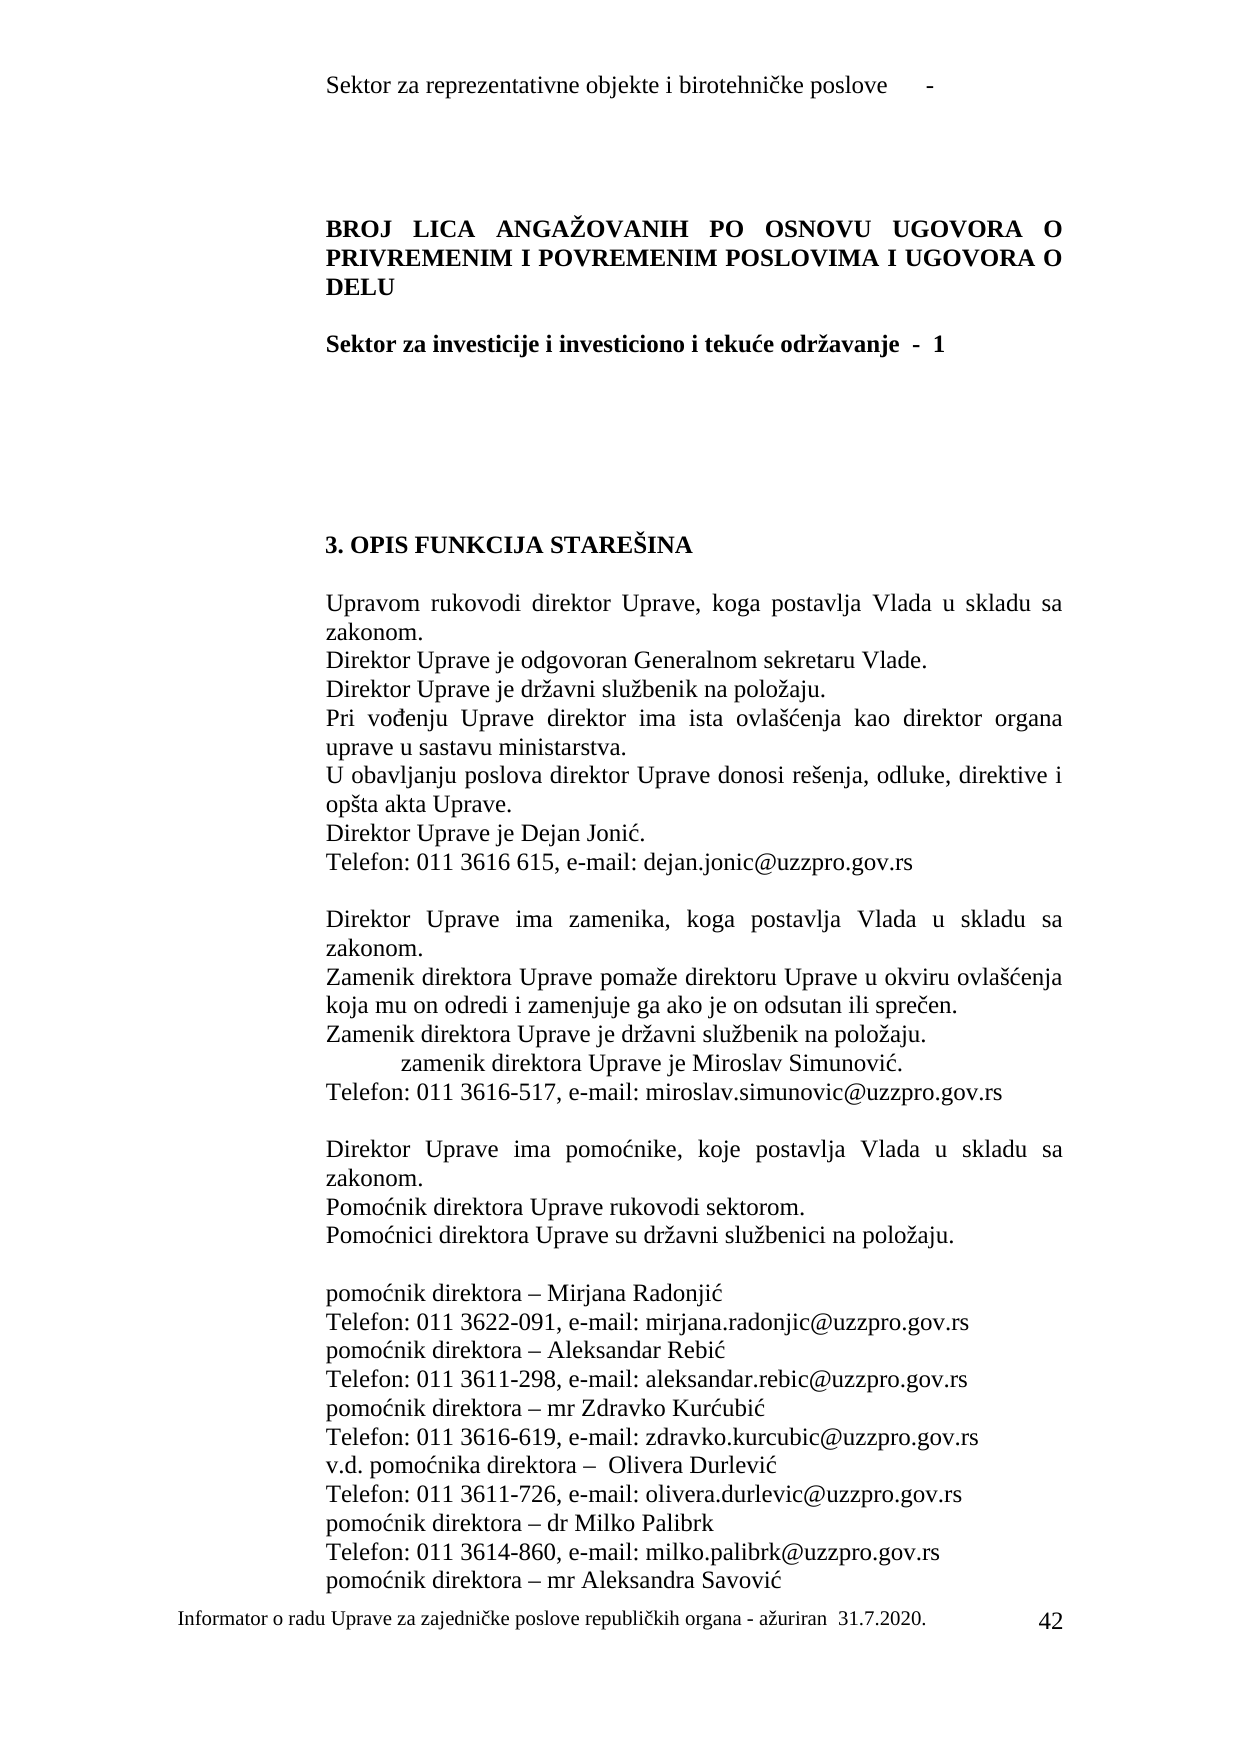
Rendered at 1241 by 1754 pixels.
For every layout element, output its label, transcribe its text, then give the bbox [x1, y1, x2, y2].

text Sektor za investicije i investiciono i tekuće održavanje - 1 [326, 329, 1063, 358]
text Sektor za reprezentativne objekte i birotehničke poslove - [326, 70, 1063, 99]
text Telefon: 011 3611-726, e-mail: olivera.durlevic@uzzpro.gov.rs [326, 1479, 1063, 1508]
text pomoćnik direktora – dr Milko Palibrk [326, 1508, 1063, 1537]
text pomoćnik direktora – Aleksandar Rebić [326, 1335, 1063, 1364]
text zamenik direktora Uprave je Miroslav Simunović. [326, 1048, 1063, 1077]
text Direktor Uprave ima zamenika, koga postavlja Vlada u skladu sa zakonom. [326, 904, 1063, 962]
text Zamenik direktora Uprave pomaže direktoru Uprave u okviru ovlašćenja koja mu on odredi i zamenjuje ga ako je on odsutan ili sprečen. [326, 962, 1063, 1019]
text pomoćnik direktora – mr Zdravko Kurćubić [326, 1393, 1063, 1422]
text Telefon: 011 3616 615, e-mail: dejan.jonic@uzzpro.gov.rs [326, 847, 1063, 875]
text U obavljanju poslova direktor Uprave donosi rešenja, odluke, direktive i opšta akta Uprave. [326, 760, 1063, 818]
text Telefon: 011 3616-619, e-mail: zdravko.kurcubic@uzzpro.gov.rs [326, 1422, 1063, 1450]
text 3. OPIS FUNKCIJA STAREŠINA [177, 530, 1063, 559]
text v.d. pomoćnika direktora – Olivera Durlević [326, 1450, 1063, 1479]
text Pomoćnik direktora Uprave rukovodi sektorom. [326, 1192, 1063, 1220]
text Direktor Uprave je državni službenik na položaju. [326, 674, 1063, 703]
text Telefon: 011 3616-517, e-mail: miroslav.simunovic@uzzpro.gov.rs [326, 1077, 1063, 1105]
text Direktor Uprave je odgovoran Generalnom sekretaru Vlade. [326, 645, 1063, 674]
text Pomoćnici direktora Uprave su državni službenici na položaju. [326, 1220, 1063, 1249]
text Upravom rukovodi direktor Uprave, koga postavlja Vlada u skladu sa zakonom. [326, 588, 1063, 645]
text pomoćnik direktora – Mirjana Radonjić [326, 1278, 1063, 1307]
text Telefon: 011 3622-091, e-mail: mirjana.radonjic@uzzpro.gov.rs [326, 1307, 1063, 1335]
text BROJ LICA ANGAŽOVANIH PO OSNOVU UGOVORA O PRIVREMENIM I POVREMENIM POSLOVIMA I UGOVORA O DELU [326, 214, 1063, 300]
text Direktor Uprave je Dejan Jonić. [326, 818, 1063, 847]
text Direktor Uprave ima pomoćnike, koje postavlja Vlada u skladu sa zakonom. [326, 1134, 1063, 1192]
text Telefon: 011 3614-860, e-mail: milko.palibrk@uzzpro.gov.rs [326, 1537, 1063, 1565]
text pomoćnik direktora – mr Aleksandra Savović [326, 1565, 1063, 1594]
text Zamenik direktora Uprave je državni službenik na položaju. [326, 1019, 1063, 1048]
text Telefon: 011 3611-298, e-mail: aleksandar.rebic@uzzpro.gov.rs [326, 1364, 1063, 1393]
text Pri vođenju Uprave direktor ima ista ovlašćenja kao direktor organa uprave u sastavu ministarstva. [326, 703, 1063, 760]
